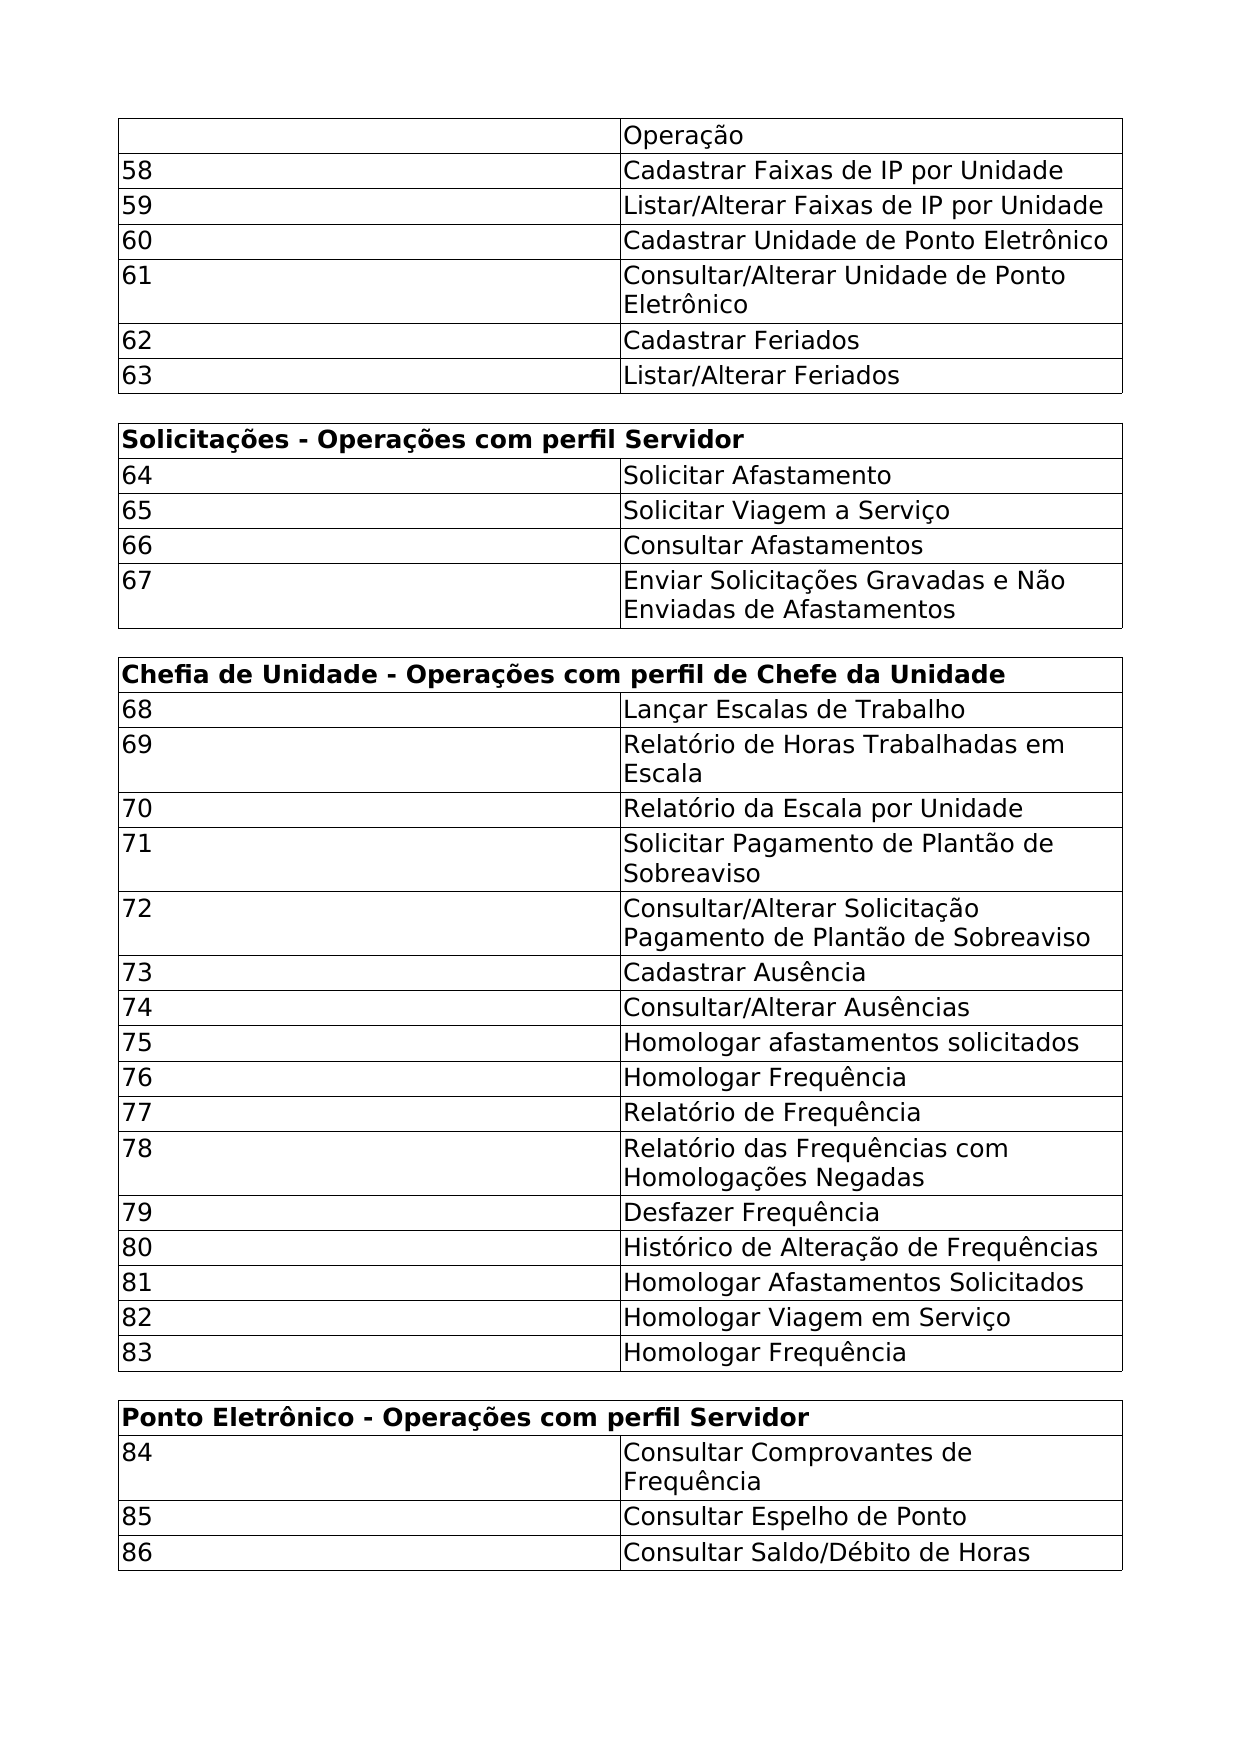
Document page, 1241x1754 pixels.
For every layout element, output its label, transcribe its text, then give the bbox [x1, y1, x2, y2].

table_cell Solicitar Afastamento [621, 459, 1122, 493]
table_cell Cadastrar Unidade de Ponto Eletrônico [621, 225, 1122, 258]
table_cell Relatório de Horas Trabalhadas em Escala [621, 728, 1122, 792]
table_cell 81 [119, 1266, 620, 1300]
table_cell 66 [119, 529, 620, 563]
table_cell 80 [119, 1231, 620, 1265]
table_cell Cadastrar Feriados [621, 324, 1122, 358]
table_cell Consultar Comprovantes de Frequência [621, 1436, 1122, 1499]
table_cell 71 [119, 828, 620, 891]
table_cell 79 [119, 1196, 620, 1230]
table_cell Relatório da Escala por Unidade [621, 793, 1122, 827]
table_cell Consultar/Alterar Ausências [621, 991, 1122, 1025]
table_cell 58 [119, 154, 620, 188]
table_cell Solicitar Viagem a Serviço [621, 494, 1122, 528]
table_cell 83 [119, 1336, 620, 1371]
table_cell Homologar Frequência [621, 1336, 1122, 1371]
table_cell 64 [119, 459, 620, 493]
table_cell Homologar afastamentos solicitados [621, 1026, 1122, 1061]
table_cell 84 [119, 1436, 620, 1499]
table_cell Cadastrar Faixas de IP por Unidade [621, 154, 1122, 188]
table_cell 70 [119, 793, 620, 827]
table_cell 62 [119, 324, 620, 358]
table_cell 85 [119, 1501, 620, 1535]
table_cell Desfazer Frequência [621, 1196, 1122, 1230]
table_header Solicitações - Operações com perfil Servidor [119, 424, 1122, 458]
table_cell 65 [119, 494, 620, 528]
table_cell 60 [119, 225, 620, 258]
table_cell Consultar/Alterar Solicitação Pagamento de Plantão de Sobreaviso [621, 892, 1122, 955]
table_cell Homologar Afastamentos Solicitados [621, 1266, 1122, 1300]
table_header Chefia de Unidade - Operações com perfil de Chefe da Unidade [119, 658, 1122, 692]
table_cell 59 [119, 189, 620, 223]
table_cell Relatório das Frequências com Homologações Negadas [621, 1132, 1122, 1195]
table_cell Consultar/Alterar Unidade de Ponto Eletrônico [621, 260, 1122, 323]
table_cell 76 [119, 1062, 620, 1096]
table_header Ponto Eletrônico - Operações com perfil Servidor [119, 1401, 1122, 1435]
table_cell 74 [119, 991, 620, 1025]
table_cell Histórico de Alteração de Frequências [621, 1231, 1122, 1265]
table_cell 63 [119, 359, 620, 393]
table_cell [119, 119, 620, 153]
table_cell 75 [119, 1026, 620, 1061]
table_cell 67 [119, 564, 620, 627]
table_cell Listar/Alterar Faixas de IP por Unidade [621, 189, 1122, 223]
table_cell Consultar Afastamentos [621, 529, 1122, 563]
table_cell 77 [119, 1097, 620, 1131]
table_cell 68 [119, 693, 620, 727]
table_cell 78 [119, 1132, 620, 1195]
table_cell 61 [119, 260, 620, 323]
table_cell Homologar Viagem em Serviço [621, 1301, 1122, 1335]
table_cell Lançar Escalas de Trabalho [621, 693, 1122, 727]
table_cell 82 [119, 1301, 620, 1335]
table_cell 72 [119, 892, 620, 955]
table_cell Consultar Espelho de Ponto [621, 1501, 1122, 1535]
table_cell Consultar Saldo/Débito de Horas [621, 1536, 1122, 1570]
table_cell Enviar Solicitações Gravadas e Não Enviadas de Afastamentos [621, 564, 1122, 627]
table_cell Relatório de Frequência [621, 1097, 1122, 1131]
table_cell Operação [621, 119, 1122, 153]
table_cell 73 [119, 956, 620, 990]
table_cell Solicitar Pagamento de Plantão de Sobreaviso [621, 828, 1122, 891]
table_cell Listar/Alterar Feriados [621, 359, 1122, 393]
table_cell 86 [119, 1536, 620, 1570]
table_cell 69 [119, 728, 620, 792]
table_cell Cadastrar Ausência [621, 956, 1122, 990]
table_cell Homologar Frequência [621, 1062, 1122, 1096]
